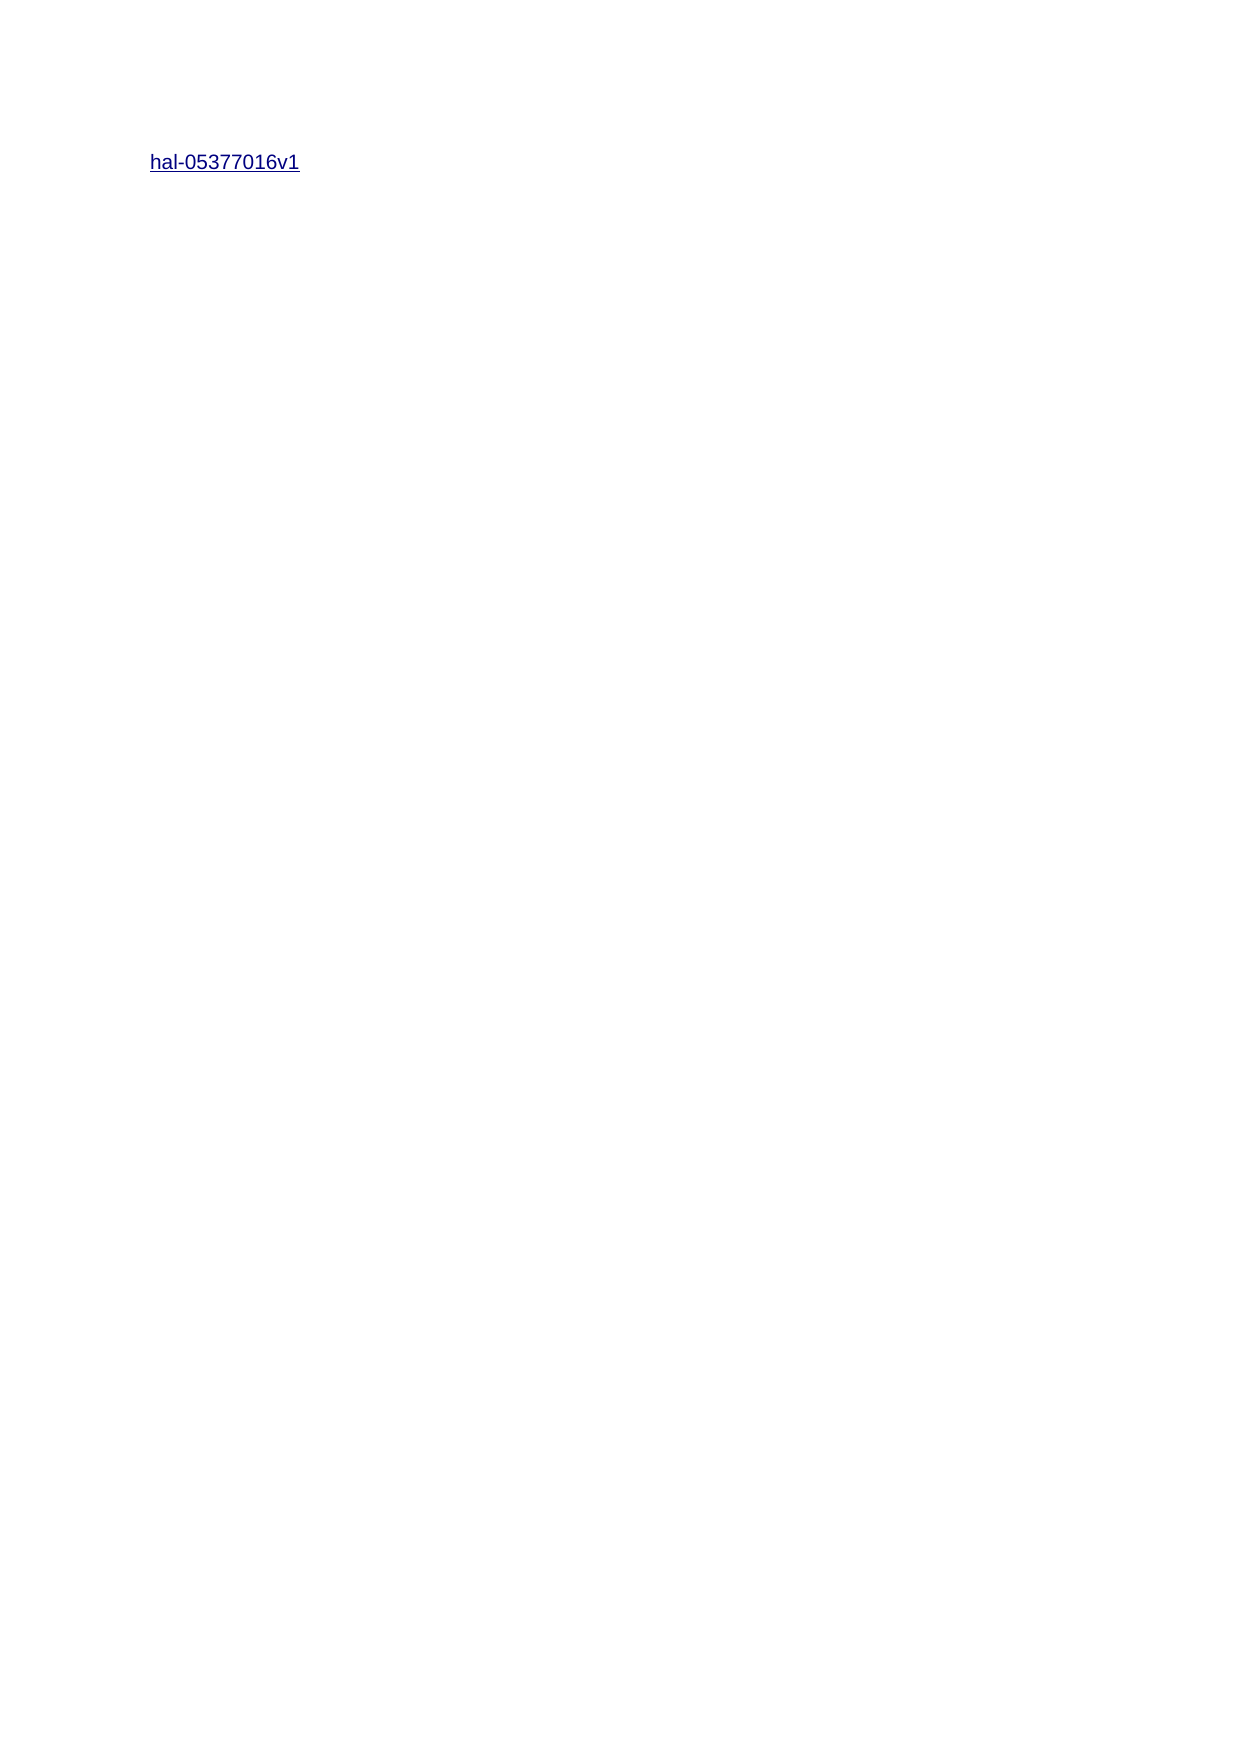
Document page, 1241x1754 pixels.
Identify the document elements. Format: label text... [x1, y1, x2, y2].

table_cell hal-05377016v1 [150, 150, 1090, 174]
